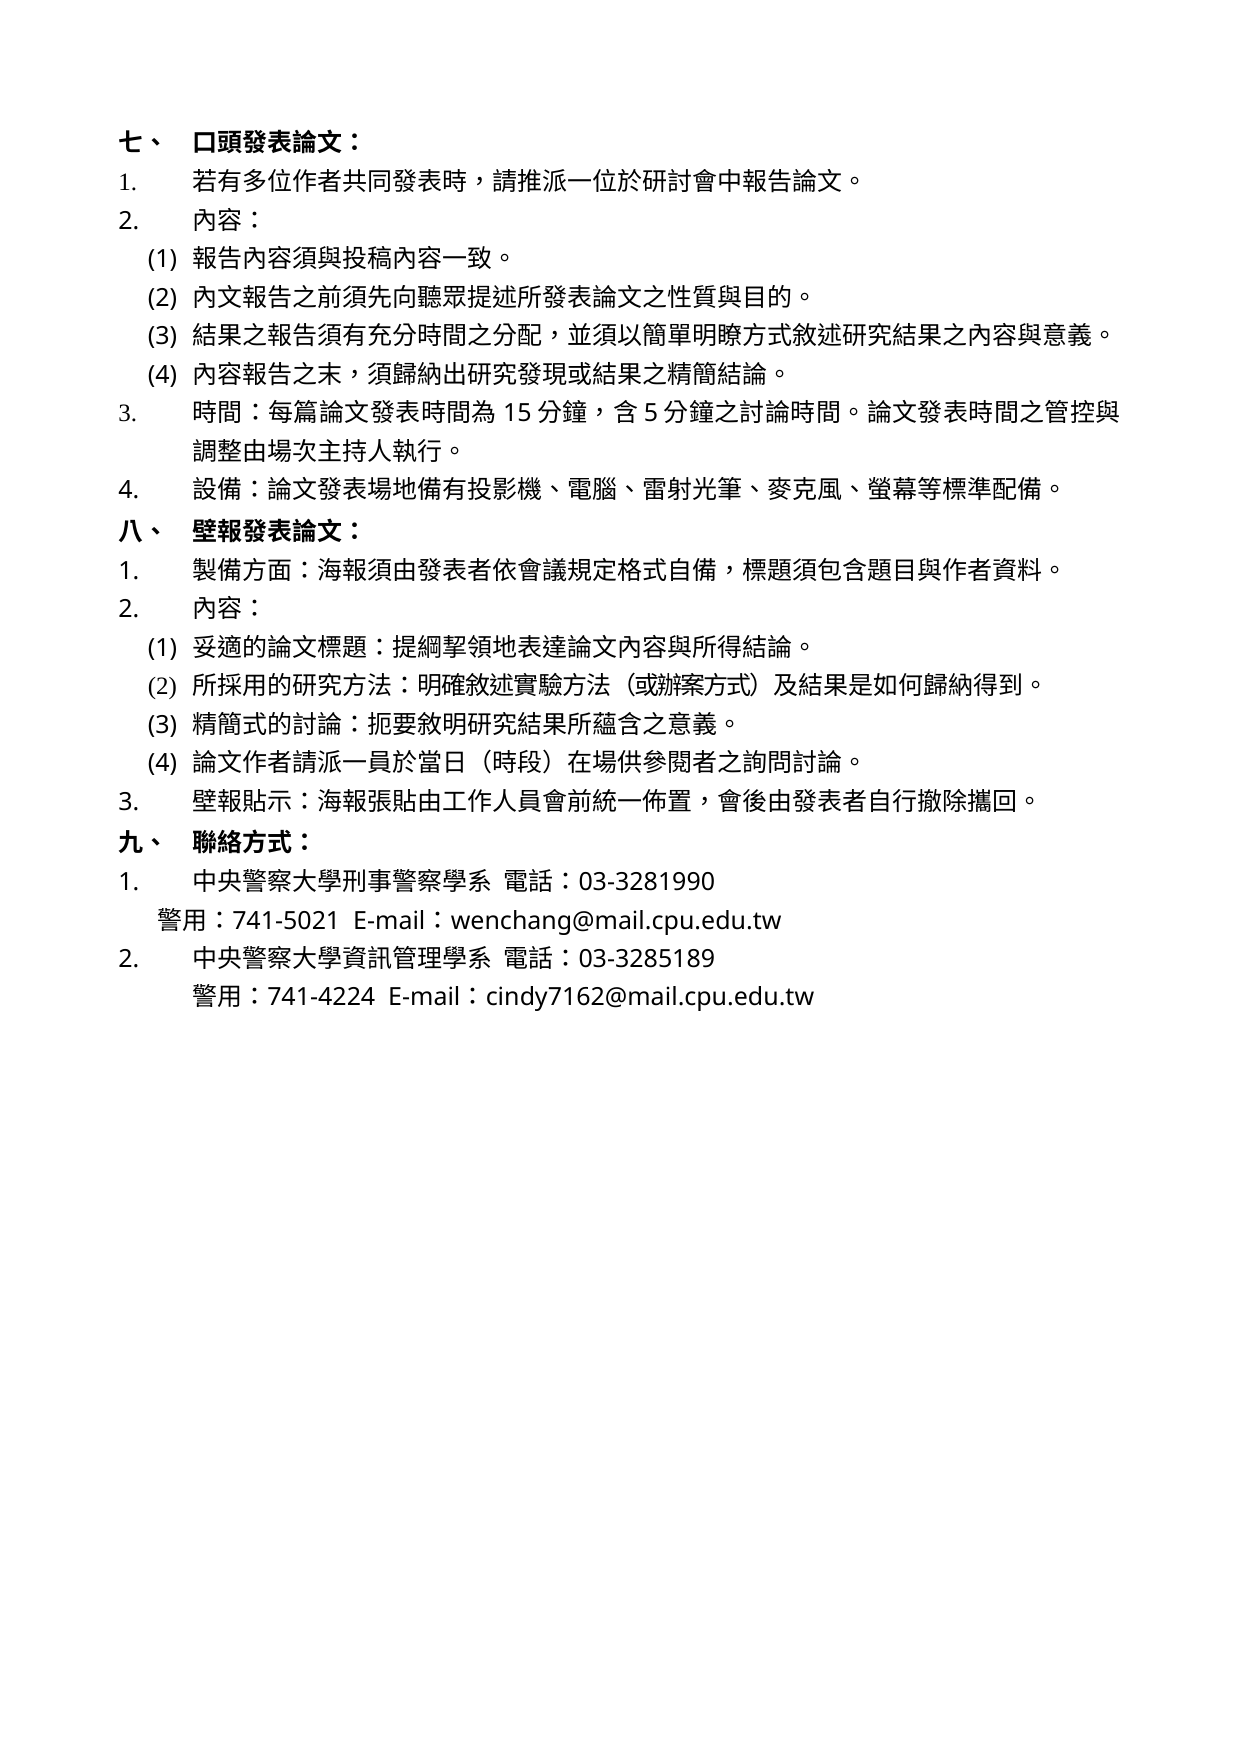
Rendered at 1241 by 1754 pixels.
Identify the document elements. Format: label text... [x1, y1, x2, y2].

list 內容： [118, 198, 1122, 237]
list 壁報發表論文： [118, 507, 1122, 548]
list 中央警察大學資訊管理學系 電話：03-3285189 [118, 937, 1122, 975]
list 內容報告之末，須歸納出研究發現或結果之精簡結論。 [148, 352, 1122, 391]
list 內容： [118, 587, 1122, 625]
list 報告內容須與投稿內容一致。 [148, 237, 1122, 275]
list 設備：論文發表場地備有投影機、電腦、雷射光筆、麥克風、螢幕等標準配備。 [118, 468, 1122, 507]
list 結果之報告須有充分時間之分配，並須以簡單明瞭方式敘述研究結果之內容與意義。 [148, 314, 1122, 352]
list 所採用的研究方法：明確敘述實驗方法（或辦案方式）及結果是如何歸納得到。 [148, 664, 1122, 702]
list 聯絡方式： [118, 818, 1122, 860]
list 時間：每篇論文發表時間為15分鐘，含5分鐘之討論時間。論文發表時間之管控與調整由場次主持人執行。 [118, 391, 1122, 468]
list 壁報貼示：海報張貼由工作人員會前統一佈置，會後由發表者自行撤除攜回。 [118, 779, 1122, 818]
text 警用：741-4224 E-mail：cindy7162@mail.cpu.edu.tw [192, 975, 1122, 1013]
list 中央警察大學刑事警察學系 電話：03-3281990 [118, 860, 1122, 898]
text 警用：741-5021 E-mail：wenchang@mail.cpu.edu.tw [118, 898, 1122, 937]
list 精簡式的討論：扼要敘明研究結果所蘊含之意義。 [148, 702, 1122, 741]
list 口頭發表論文： [118, 118, 1122, 160]
list 妥適的論文標題：提綱挈領地表達論文內容與所得結論。 [148, 625, 1122, 664]
list 內文報告之前須先向聽眾提述所發表論文之性質與目的。 [148, 275, 1122, 314]
list 論文作者請派一員於當日（時段）在場供參閱者之詢問討論。 [148, 741, 1122, 779]
list 若有多位作者共同發表時，請推派一位於研討會中報告論文。 [118, 160, 1122, 198]
list 製備方面：海報須由發表者依會議規定格式自備，標題須包含題目與作者資料。 [118, 548, 1122, 587]
